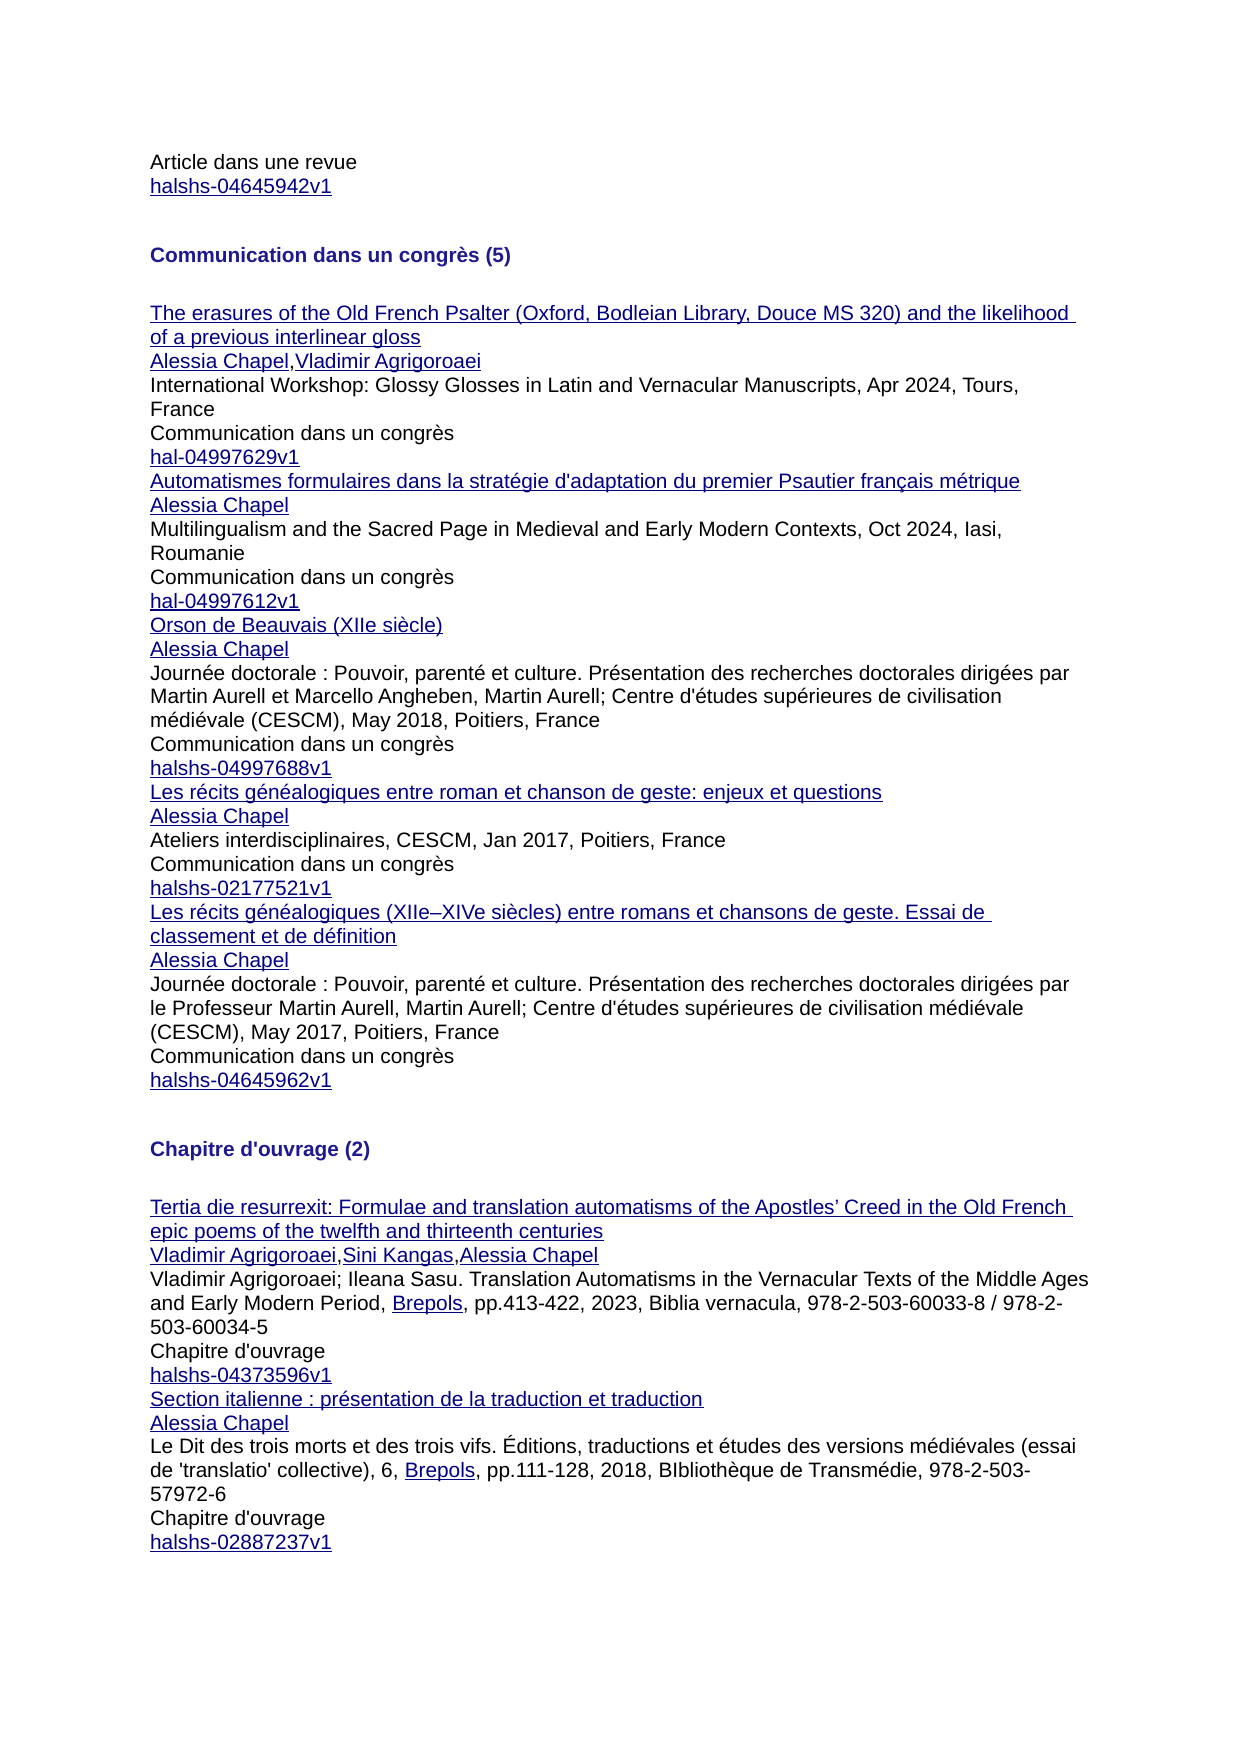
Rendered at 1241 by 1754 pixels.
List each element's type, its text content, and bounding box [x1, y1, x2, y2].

table_cell Orson de Beauvais (XIIe siècle) Alessia Chapel Journée doctorale : Pouvoir, parenté et culture. Présentation des recherches doctorales dirigées par Martin Aurell et Marcello Angheben, Martin Aurell; Centre d'études supérieures de civilisation médiévale (CESCM), May 2018, Poitiers, France Communication dans un congrès halshs-04997688v1 [150, 613, 1090, 780]
table_cell Les récits généalogiques (XIIe–XIVe siècles) entre romans et chansons de geste. Essai de classement et de définition Alessia Chapel Journée doctorale : Pouvoir, parenté et culture. Présentation des recherches doctorales dirigées par le Professeur Martin Aurell, Martin Aurell; Centre d'études supérieures de civilisation médiévale (CESCM), May 2017, Poitiers, France Communication dans un congrès halshs-04645962v1 [150, 900, 1090, 1092]
table_cell Article dans une revue halshs-04645942v1 [150, 150, 1090, 198]
subtitle Communication dans un congrès (5) [150, 243, 1090, 267]
subtitle Chapitre d'ouvrage (2) [150, 1136, 1090, 1160]
table_cell Automatismes formulaires dans la stratégie d'adaptation du premier Psautier français métrique Alessia Chapel Multilingualism and the Sacred Page in Medieval and Early Modern Contexts, Oct 2024, Iasi, Roumanie Communication dans un congrès hal-04997612v1 [150, 469, 1090, 612]
table_header The erasures of the Old French Psalter (Oxford, Bodleian Library, Douce MS 320) and the likelihood of a previous interlinear gloss Alessia Chapel,Vladimir Agrigoroaei International Workshop: Glossy Glosses in Latin and Vernacular Manuscripts, Apr 2024, Tours, France Communication dans un congrès hal-04997629v1 [150, 301, 1090, 469]
table_cell Les récits généalogiques entre roman et chanson de geste: enjeux et questions Alessia Chapel Ateliers interdisciplinaires, CESCM, Jan 2017, Poitiers, France Communication dans un congrès halshs-02177521v1 [150, 780, 1090, 900]
table_cell Section italienne : présentation de la traduction et traduction Alessia Chapel Le Dit des trois morts et des trois vifs. Éditions, traductions et études des versions médiévales (essai de 'translatio' collective), 6, Brepols, pp.111-128, 2018, BIbliothèque de Transmédie, 978-2-503-57972-6 Chapitre d'ouvrage halshs-02887237v1 [150, 1386, 1090, 1554]
table_header Tertia die resurrexit: Formulae and translation automatisms of the Apostles’ Creed in the Old French epic poems of the twelfth and thirteenth centuries Vladimir Agrigoroaei,Sini Kangas,Alessia Chapel Vladimir Agrigoroaei; Ileana Sasu. Translation Automatisms in the Vernacular Texts of the Middle Ages and Early Modern Period, Brepols, pp.413-422, 2023, Biblia vernacula, 978-2-503-60033-8 / 978-2-503-60034-5 Chapitre d'ouvrage halshs-04373596v1 [150, 1195, 1090, 1386]
